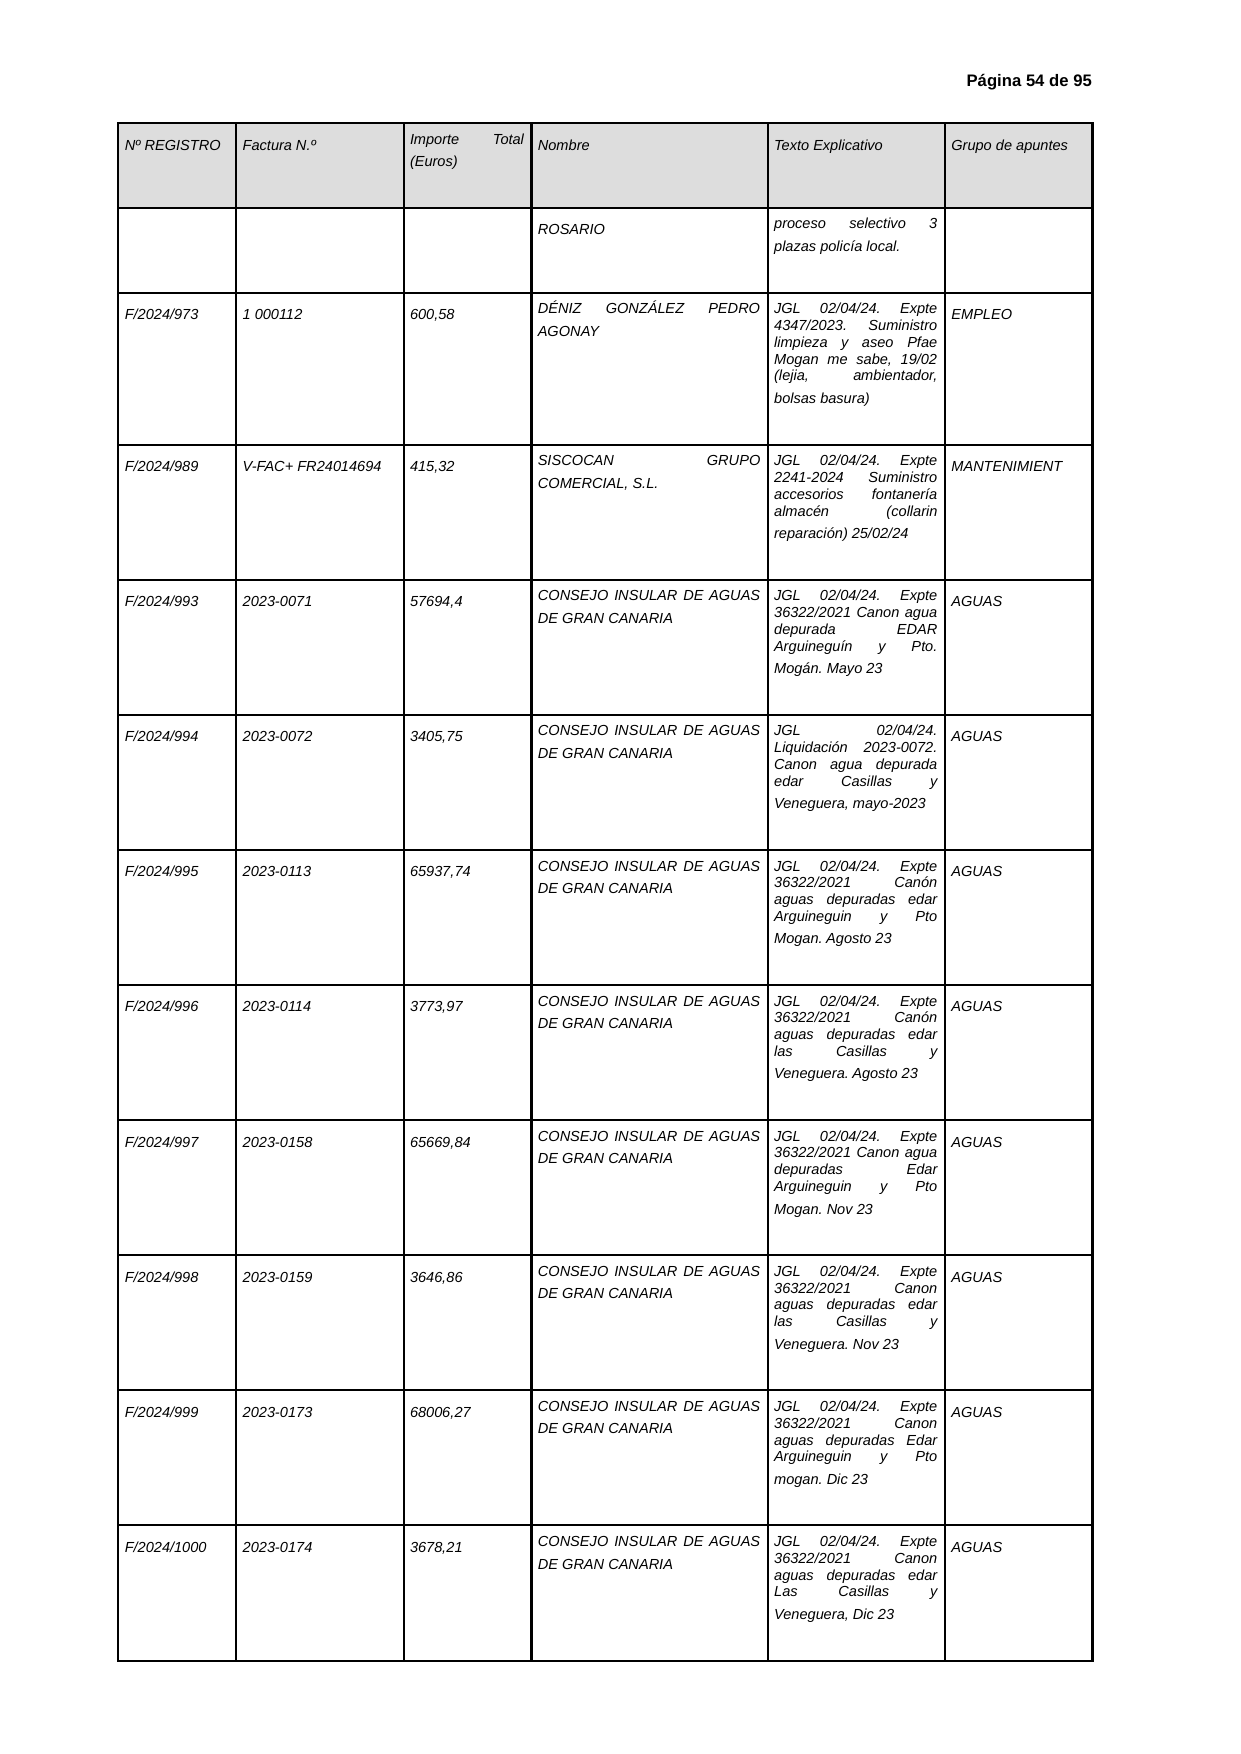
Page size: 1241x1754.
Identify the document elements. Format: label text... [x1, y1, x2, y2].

table_cell CONSEJO INSULAR DE AGUAS DE GRAN CANARIA [533, 1256, 767, 1389]
table_cell AGUAS [946, 1256, 1091, 1389]
table_cell JGL 02/04/24. Expte 36322/2021 Canón aguas depuradas edar Arguineguin y Pto Mogan. Agosto 23 [769, 851, 944, 984]
table_cell 2023-0159 [237, 1256, 403, 1389]
table_cell 2023-0174 [237, 1526, 403, 1659]
table_cell AGUAS [946, 581, 1091, 714]
table_cell 2023-0114 [237, 986, 403, 1119]
table_cell 3405,75 [405, 716, 530, 849]
table_cell JGL 02/04/24. Expte 36322/2021 Canon aguas depuradas Edar Arguineguin y Pto mogan. Dic 23 [769, 1391, 944, 1524]
table_cell JGL 02/04/24. Expte 36322/2021 Canon agua depuradas Edar Arguineguin y Pto Mogan. Nov 23 [769, 1121, 944, 1254]
table_header Nombre [533, 124, 767, 207]
table_cell F/2024/1000 [119, 1526, 235, 1659]
table_cell F/2024/999 [119, 1391, 235, 1524]
table_cell 2023-0158 [237, 1121, 403, 1254]
table_cell proceso selectivo 3 plazas policía local. [769, 209, 944, 292]
table_cell [946, 209, 1091, 292]
table_cell V-FAC+ FR24014694 [237, 446, 403, 579]
table_cell 415,32 [405, 446, 530, 579]
table_cell 57694,4 [405, 581, 530, 714]
table_cell JGL 02/04/24. Expte 4347/2023. Suministro limpieza y aseo Pfae Mogan me sabe, 19/02 (lejia, ambientador, bolsas basura) [769, 294, 944, 443]
table_cell JGL 02/04/24. Liquidación 2023-0072. Canon agua depurada edar Casillas y Veneguera, mayo-2023 [769, 716, 944, 849]
table_cell 68006,27 [405, 1391, 530, 1524]
table_cell 600,58 [405, 294, 530, 443]
table_cell AGUAS [946, 851, 1091, 984]
table_cell [405, 209, 530, 292]
table_cell AGUAS [946, 1121, 1091, 1254]
table_header Grupo de apuntes [946, 124, 1091, 207]
table_cell [119, 209, 235, 292]
table_cell CONSEJO INSULAR DE AGUAS DE GRAN CANARIA [533, 1391, 767, 1524]
table_cell 1 000112 [237, 294, 403, 443]
table_cell CONSEJO INSULAR DE AGUAS DE GRAN CANARIA [533, 1121, 767, 1254]
table_cell CONSEJO INSULAR DE AGUAS DE GRAN CANARIA [533, 716, 767, 849]
table_cell CONSEJO INSULAR DE AGUAS DE GRAN CANARIA [533, 1526, 767, 1659]
table_cell CONSEJO INSULAR DE AGUAS DE GRAN CANARIA [533, 581, 767, 714]
table_header Nº REGISTRO [119, 124, 235, 207]
table_cell MANTENIMIENT [946, 446, 1091, 579]
table_cell F/2024/993 [119, 581, 235, 714]
table_cell F/2024/998 [119, 1256, 235, 1389]
table_cell CONSEJO INSULAR DE AGUAS DE GRAN CANARIA [533, 986, 767, 1119]
table_cell F/2024/989 [119, 446, 235, 579]
table_cell 2023-0071 [237, 581, 403, 714]
table_cell DÉNIZ GONZÁLEZ PEDRO AGONAY [533, 294, 767, 443]
table_cell F/2024/973 [119, 294, 235, 443]
table_cell [237, 209, 403, 292]
table_header Factura N.º [237, 124, 403, 207]
table_cell AGUAS [946, 716, 1091, 849]
table_cell F/2024/996 [119, 986, 235, 1119]
table_cell JGL 02/04/24. Expte 36322/2021 Canon aguas depuradas edar Las Casillas y Veneguera, Dic 23 [769, 1526, 944, 1659]
table_cell 2023-0113 [237, 851, 403, 984]
table_cell 65669,84 [405, 1121, 530, 1254]
table_cell 3678,21 [405, 1526, 530, 1659]
table_cell AGUAS [946, 1391, 1091, 1524]
table_cell JGL 02/04/24. Expte 36322/2021 Canón aguas depuradas edar las Casillas y Veneguera. Agosto 23 [769, 986, 944, 1119]
table_cell JGL 02/04/24. Expte 36322/2021 Canon aguas depuradas edar las Casillas y Veneguera. Nov 23 [769, 1256, 944, 1389]
table_cell SISCOCAN GRUPO COMERCIAL, S.L. [533, 446, 767, 579]
table_cell ROSARIO [533, 209, 767, 292]
table_cell F/2024/997 [119, 1121, 235, 1254]
table_cell 3646,86 [405, 1256, 530, 1389]
table_cell F/2024/995 [119, 851, 235, 984]
table_cell 65937,74 [405, 851, 530, 984]
table_cell AGUAS [946, 1526, 1091, 1659]
table_cell JGL 02/04/24. Expte 2241-2024 Suministro accesorios fontanería almacén (collarin reparación) 25/02/24 [769, 446, 944, 579]
table_cell AGUAS [946, 986, 1091, 1119]
table_cell 2023-0173 [237, 1391, 403, 1524]
table_cell 2023-0072 [237, 716, 403, 849]
table_cell CONSEJO INSULAR DE AGUAS DE GRAN CANARIA [533, 851, 767, 984]
table_cell F/2024/994 [119, 716, 235, 849]
table_header Texto Explicativo [769, 124, 944, 207]
table_cell JGL 02/04/24. Expte 36322/2021 Canon agua depurada EDAR Arguineguín y Pto. Mogán. Mayo 23 [769, 581, 944, 714]
table_cell EMPLEO [946, 294, 1091, 443]
table_header Importe Total (Euros) [405, 124, 530, 207]
table_cell 3773,97 [405, 986, 530, 1119]
